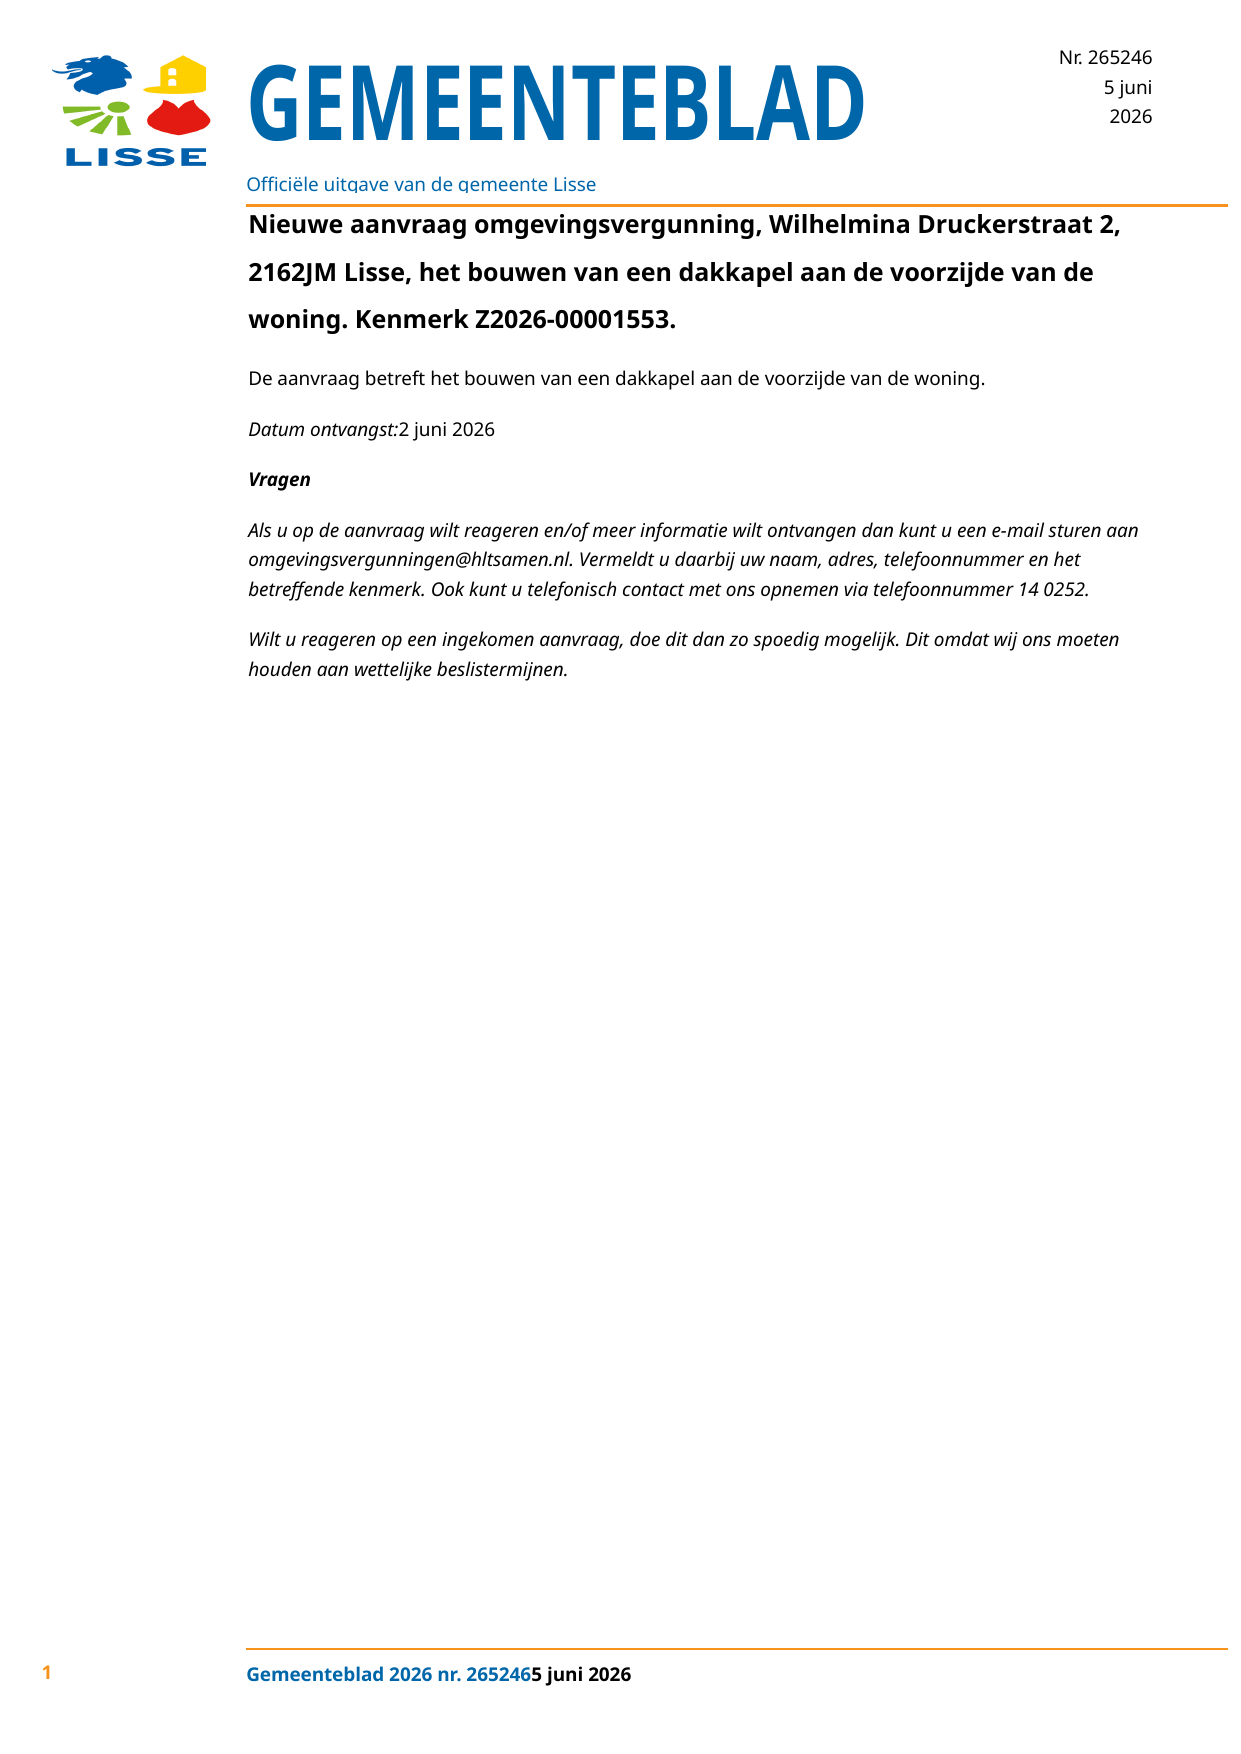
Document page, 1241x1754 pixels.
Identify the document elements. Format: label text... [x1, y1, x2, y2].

text Wilt u reageren op een ingekomen aanvraag, doe dit dan zo spoedig mogelijk. Dit omdat wij ons moeten houden aan wettelijke beslistermijnen. [248, 626, 1152, 682]
picture [41, 47, 231, 172]
text Als u op de aanvraag wilt reageren en/of meer informatie wilt ontvangen dan kunt u een e-mail sturen aan omgevingsvergunningen@hltsamen.nl. Vermeldt u daarbij uw naam, adres, telefoonnummer en het betreffende kenmerk. Ook kunt u telefonisch contact met ons opnemen via telefoonnummer 14 0252. [248, 517, 1152, 602]
text Nieuwe aanvraag omgevingsvergunning, Wilhelmina Druckerstraat 2, 2162JM Lisse, het bouwen van een dakkapel aan de voorzijde van de woning. Kenmerk Z2026-00001553. [248, 207, 1152, 336]
text Vragen [248, 466, 1152, 492]
text De aanvraag betreft het bouwen van een dakkapel aan de voorzijde van de woning. [248, 366, 1152, 391]
text Datum ontvangst:2 juni 2026 [248, 416, 1152, 442]
